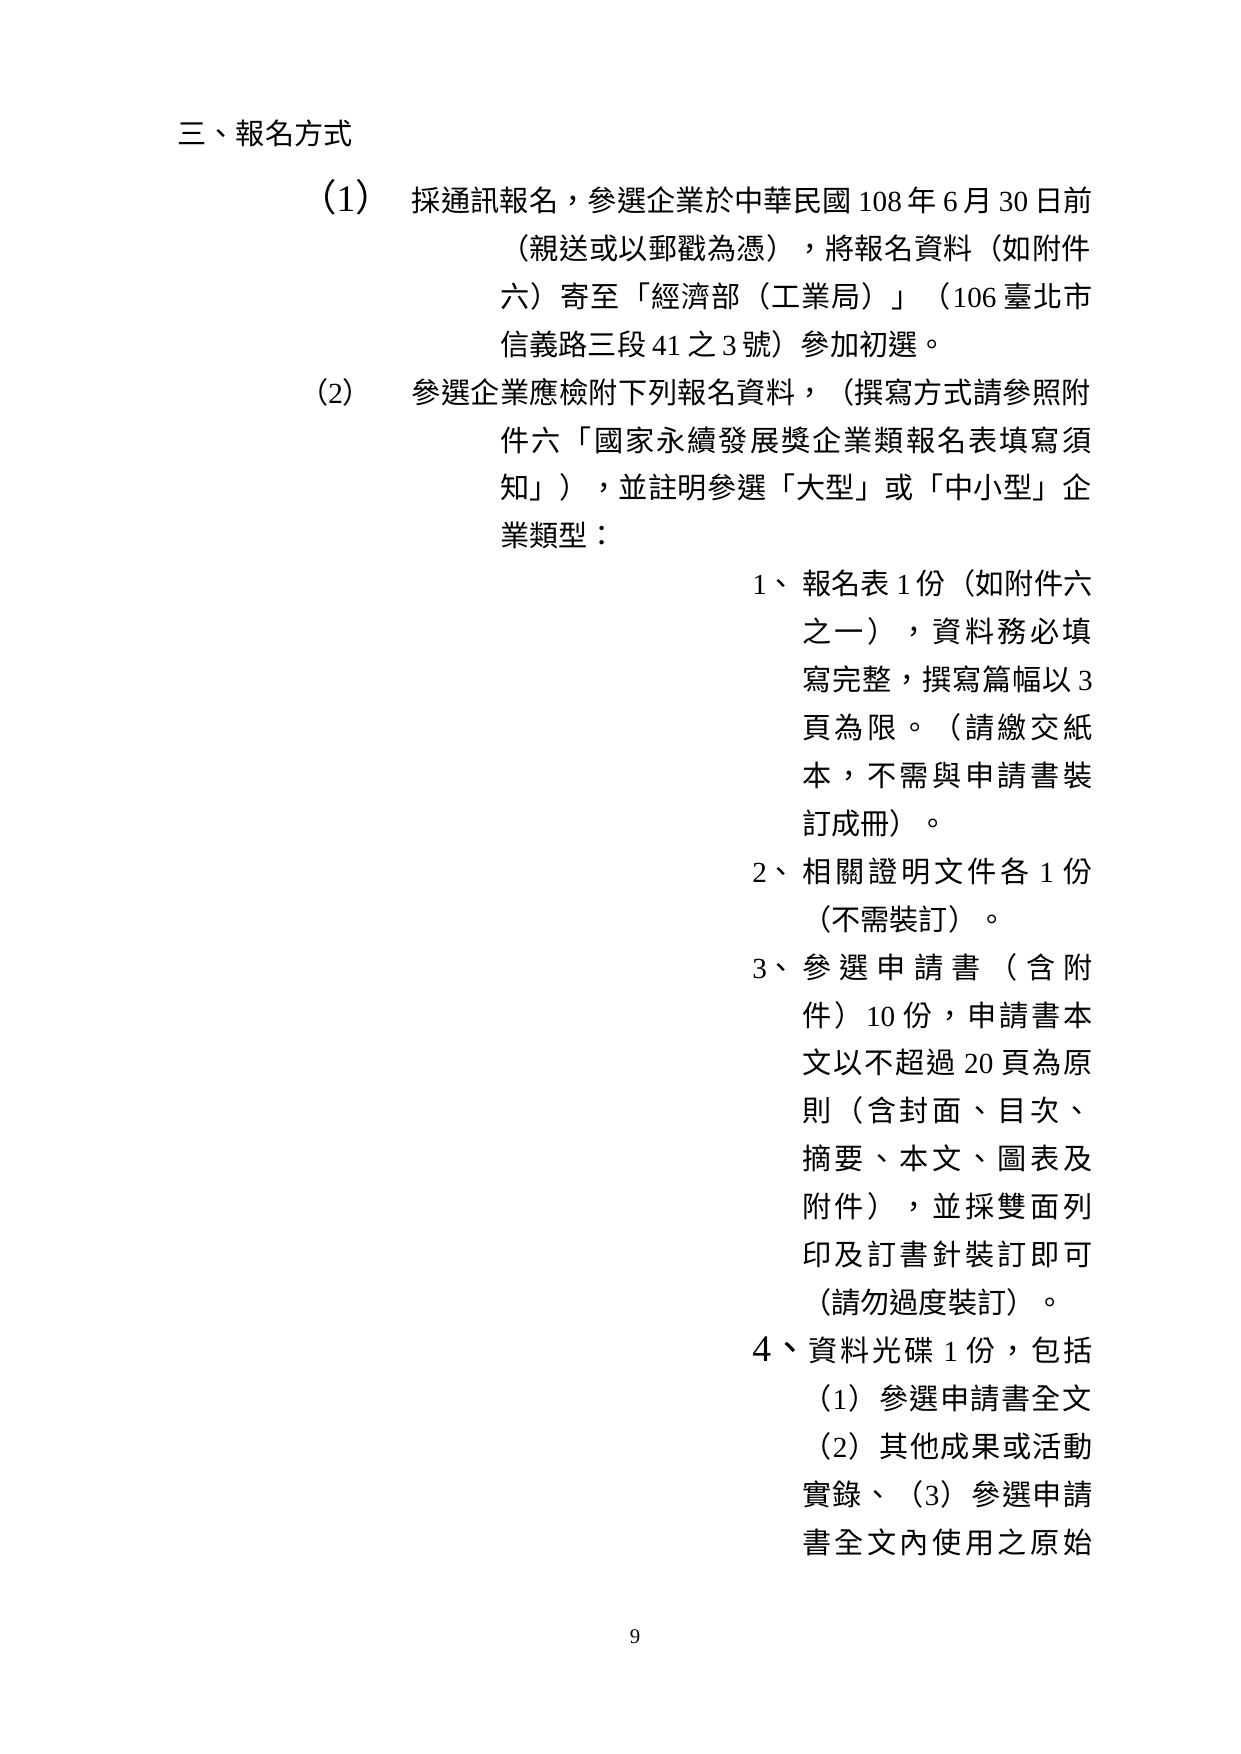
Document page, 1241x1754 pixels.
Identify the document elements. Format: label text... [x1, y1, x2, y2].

list 資料光碟1份，包括（1）參選申請書全文、（2）其他成果或活動實錄、（3）參選申請書全文內使用之原始檔、（4）報名表電子檔。 [752, 1323, 1092, 1563]
list 報名表1份（如附件六之一），資料務必填寫完整，撰寫篇幅以3頁為限。（請繳交紙本，不需與申請書裝訂成冊）。 [752, 556, 1092, 844]
text 三、報名方式 [177, 106, 1092, 154]
list 採通訊報名，參選企業於中華民國108年6月30日前（親送或以郵戳為憑），將報名資料（如附件六）寄至「經濟部（工業局）」（106臺北市信義路三段41之3號）參加初選。 [299, 173, 1092, 365]
list 參選企業應檢附下列報名資料，（撰寫方式請參照附件六「國家永續發展獎企業類報名表填寫須知」），並註明參選「大型」或「中小型」企業類型： [299, 365, 1092, 556]
list 參選申請書（含附件）10份，申請書本文以不超過20頁為原則（含封面、目次、摘要、本文、圖表及附件），並採雙面列印及訂書針裝訂即可（請勿過度裝訂）。 [752, 940, 1092, 1323]
list 相關證明文件各1份（不需裝訂）。 [752, 844, 1092, 940]
